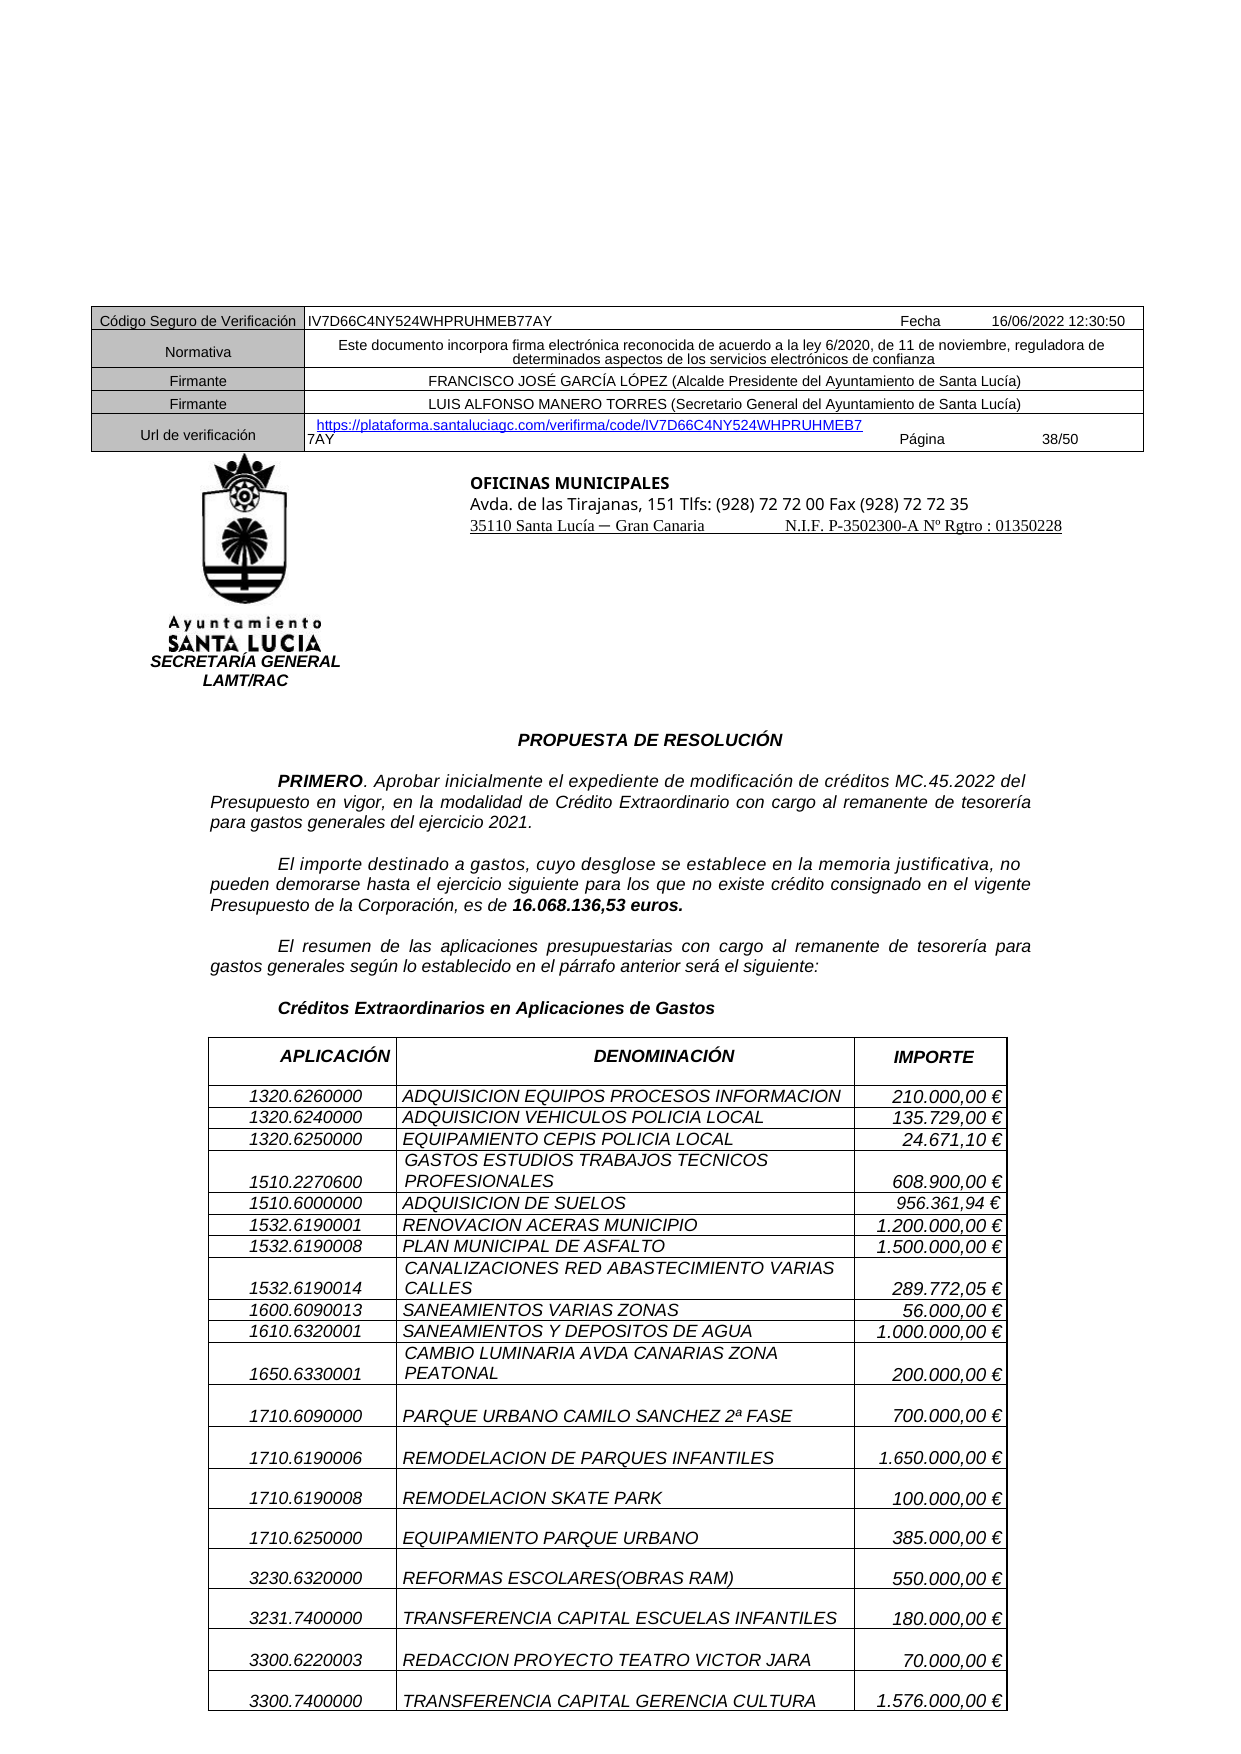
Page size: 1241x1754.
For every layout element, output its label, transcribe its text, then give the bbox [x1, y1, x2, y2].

table_header APLICACIÓN [209, 1038, 396, 1085]
table_cell Normativa [92, 330, 304, 367]
table_cell 135.729,00 € [855, 1108, 1006, 1128]
table_cell 1532.6190008 [209, 1236, 396, 1257]
table_header IMPORTE [855, 1038, 1006, 1085]
table_cell 385.000,00 € [855, 1509, 1006, 1548]
table_cell [342, 652, 1144, 692]
table_cell 1650.6330001 [209, 1343, 396, 1383]
table_cell Firmante [92, 391, 304, 413]
table_cell 1320.6240000 [209, 1108, 396, 1128]
table_header IV7D66C4NY524WHPRUHMEB77AY Fecha 16/06/2022 12:30:50 [305, 307, 1143, 329]
table_cell 608.900,00 € [855, 1151, 1006, 1192]
table_cell 1532.6190001 [209, 1215, 396, 1235]
table_cell 1532.6190014 [209, 1258, 396, 1298]
table_cell REMODELACION SKATE PARK [397, 1469, 854, 1508]
table_cell CAMBIO LUMINARIA AVDA CANARIAS ZONA PEATONAL [397, 1343, 854, 1383]
table_cell 1.500.000,00 € [855, 1236, 1006, 1257]
table_cell ADQUISICION VEHICULOS POLICIA LOCAL [397, 1108, 854, 1128]
table_cell SANEAMIENTOS VARIAS ZONAS [397, 1300, 854, 1320]
text PRIMERO. Aprobar inicialmente el expediente de modificación de créditos MC.45.2022 del [278, 771, 1144, 792]
text PROPUESTA DE RESOLUCIÓN [518, 729, 1144, 751]
table_cell 1320.6250000 [209, 1129, 396, 1149]
table_cell PARQUE URBANO CAMILO SANCHEZ 2ª FASE [397, 1385, 854, 1426]
table_cell 1.576.000,00 € [855, 1671, 1006, 1710]
table_cell 200.000,00 € [855, 1343, 1006, 1383]
table_cell 1.650.000,00 € [855, 1427, 1006, 1468]
table_cell RENOVACION ACERAS MUNICIPIO [397, 1215, 854, 1235]
picture [168, 453, 321, 652]
table_cell https://plataforma.santaluciagc.com/verifirma/code/IV7D66C4NY524WHPRUHMEB7 7AY Página 38/50 [305, 414, 1143, 451]
table_cell 1320.6260000 [209, 1086, 396, 1107]
table_cell 550.000,00 € [855, 1549, 1006, 1588]
table_cell 210.000,00 € [855, 1086, 1006, 1107]
table_cell 1.200.000,00 € [855, 1215, 1006, 1235]
table_cell 1710.6090000 [209, 1385, 396, 1426]
table_cell 1.000.000,00 € [855, 1321, 1006, 1342]
table_cell Firmante [92, 368, 304, 390]
table_header DENOMINACIÓN [397, 1038, 854, 1085]
text El resumen de las aplicaciones presupuestarias con cargo al remanente de tesorería para gastos generales según lo establecido en el párrafo anterior será el siguiente: [210, 936, 1032, 977]
table_cell TRANSFERENCIA CAPITAL ESCUELAS INFANTILES [397, 1589, 854, 1628]
table_cell 956.361,94 € [855, 1193, 1006, 1213]
table_cell PLAN MUNICIPAL DE ASFALTO [397, 1236, 854, 1257]
table_cell REMODELACION DE PARQUES INFANTILES [397, 1427, 854, 1468]
table_cell REDACCION PROYECTO TEATRO VICTOR JARA [397, 1629, 854, 1670]
table_cell 3300.7400000 [209, 1671, 396, 1710]
table_cell ADQUISICION DE SUELOS [397, 1193, 854, 1213]
table_cell 700.000,00 € [855, 1385, 1006, 1426]
table_cell EQUIPAMIENTO PARQUE URBANO [397, 1509, 854, 1548]
text El importe destinado a gastos, cuyo desglose se establece en la memoria justificativa, no [278, 853, 1144, 874]
table_cell Url de verificación [92, 414, 304, 451]
table_cell 1610.6320001 [209, 1321, 396, 1342]
table_cell 289.772,05 € [855, 1258, 1006, 1298]
table_cell 56.000,00 € [855, 1300, 1006, 1320]
table_cell 100.000,00 € [855, 1469, 1006, 1508]
table_cell 3231.7400000 [209, 1589, 396, 1628]
table_cell 1710.6250000 [209, 1509, 396, 1548]
table_cell GASTOS ESTUDIOS TRABAJOS TECNICOS PROFESIONALES [397, 1151, 854, 1192]
text Presupuesto en vigor, en la modalidad de Crédito Extraordinario con cargo al remanente de tesorería para gastos generales del ejercicio 2021. [210, 792, 1032, 833]
text Créditos Extraordinarios en Aplicaciones de Gastos [278, 998, 1144, 1018]
table_cell 1710.6190006 [209, 1427, 396, 1468]
table_cell CANALIZACIONES RED ABASTECIMIENTO VARIAS CALLES [397, 1258, 854, 1298]
table_cell 1510.6000000 [209, 1193, 396, 1213]
table_cell 3230.6320000 [209, 1549, 396, 1588]
table_cell 1600.6090013 [209, 1300, 396, 1320]
table_cell 180.000,00 € [855, 1589, 1006, 1628]
table_cell 3300.6220003 [209, 1629, 396, 1670]
table_cell SECRETARÍA GENERAL LAMT/RAC [90, 652, 342, 692]
table_cell 70.000,00 € [855, 1629, 1006, 1670]
text pueden demorarse hasta el ejercicio siguiente para los que no existe crédito consignado en el vigente Presupuesto de la Corporación, es de 16.068.136,53 euros. [210, 874, 1032, 916]
table_cell SANEAMIENTOS Y DEPOSITOS DE AGUA [397, 1321, 854, 1342]
table_cell 1710.6190008 [209, 1469, 396, 1508]
table_cell ADQUISICION EQUIPOS PROCESOS INFORMACION [397, 1086, 854, 1107]
table_header OFICINAS MUNICIPALES Avda. de las Tirajanas, 151 Tlfs: (928) 72 72 00 Fax (928) 72 72 35 35110 Santa Lucía – Gran Canaria N.I.F. P-3502300-A Nº Rgtro : 01350228 [342, 452, 1144, 652]
table_cell FRANCISCO JOSÉ GARCÍA LÓPEZ (Alcalde Presidente del Ayuntamiento de Santa Lucía) [305, 368, 1143, 390]
table_cell 1510.2270600 [209, 1151, 396, 1192]
table_cell EQUIPAMIENTO CEPIS POLICIA LOCAL [397, 1129, 854, 1149]
table_cell LUIS ALFONSO MANERO TORRES (Secretario General del Ayuntamiento de Santa Lucía) [305, 391, 1143, 413]
table_cell REFORMAS ESCOLARES(OBRAS RAM) [397, 1549, 854, 1588]
table_cell 24.671,10 € [855, 1129, 1006, 1149]
table_cell TRANSFERENCIA CAPITAL GERENCIA CULTURA [397, 1671, 854, 1710]
table_header [90, 452, 342, 652]
table_cell Este documento incorpora firma electrónica reconocida de acuerdo a la ley 6/2020, de 11 de noviembre, reguladora de determinados aspectos de los servicios electrónicos de confianza [305, 330, 1143, 367]
table_header Código Seguro de Verificación [92, 307, 304, 329]
